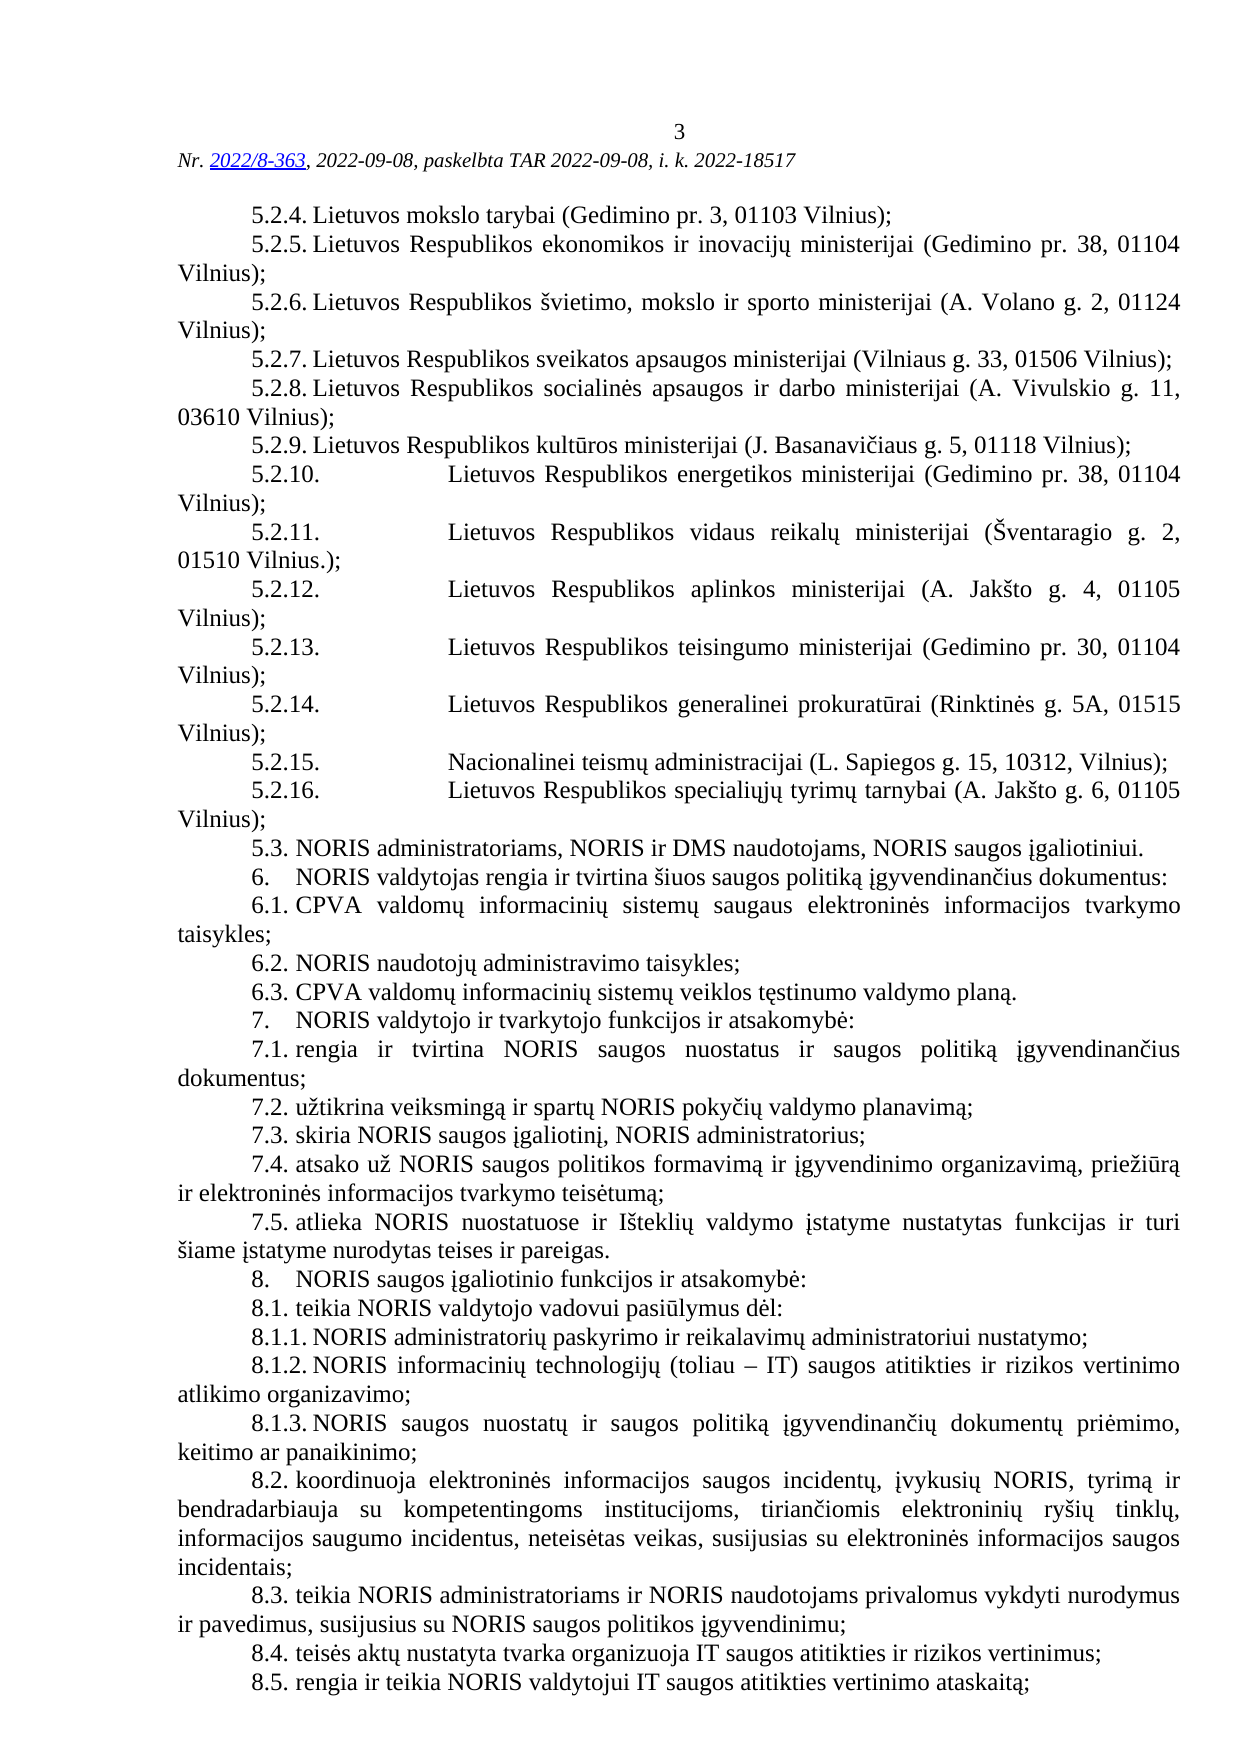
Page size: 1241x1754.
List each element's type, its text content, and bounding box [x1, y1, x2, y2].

text Nr. 2022/8-363, 2022-09-08, paskelbta TAR 2022-09-08, i. k. 2022-18517 [177, 148, 1181, 172]
text 7.1. rengia ir tvirtina NORIS saugos nuostatus ir saugos politiką įgyvendinančius dokumentus; [177, 1034, 1181, 1092]
text 8.1.2. NORIS informacinių technologijų (toliau – IT) saugos atitikties ir rizikos vertinimo atlikimo organizavimo; [177, 1350, 1181, 1408]
text 8.1.3. NORIS saugos nuostatų ir saugos politiką įgyvendinančių dokumentų priėmimo, keitimo ar panaikinimo; [177, 1408, 1181, 1465]
text 5.2.7. Lietuvos Respublikos sveikatos apsaugos ministerijai (Vilniaus g. 33, 01506 Vilnius); [177, 344, 1181, 373]
text 5.2.13. Lietuvos Respublikos teisingumo ministerijai (Gedimino pr. 30, 01104 Vilnius); [177, 632, 1181, 689]
text 8.1.1. NORIS administratorių paskyrimo ir reikalavimų administratoriui nustatymo; [177, 1322, 1181, 1350]
text 5.2.12. Lietuvos Respublikos aplinkos ministerijai (A. Jakšto g. 4, 01105 Vilnius); [177, 574, 1181, 632]
text 5.2.15. Nacionalinei teismų administracijai (L. Sapiegos g. 15, 10312, Vilnius); [177, 747, 1181, 775]
text 8.1. teikia NORIS valdytojo vadovui pasiūlymus dėl: [177, 1293, 1181, 1322]
text 6. NORIS valdytojas rengia ir tvirtina šiuos saugos politiką įgyvendinančius dokumentus: [177, 862, 1181, 890]
text 5.2.9. Lietuvos Respublikos kultūros ministerijai (J. Basanavičiaus g. 5, 01118 Vilnius); [177, 430, 1181, 459]
text 5.2.6. Lietuvos Respublikos švietimo, mokslo ir sporto ministerijai (A. Volano g. 2, 01124 Vilnius); [177, 287, 1181, 344]
text 5.2.14. Lietuvos Respublikos generalinei prokuratūrai (Rinktinės g. 5A, 01515 Vilnius); [177, 689, 1181, 747]
text 8.5. rengia ir teikia NORIS valdytojui IT saugos atitikties vertinimo ataskaitą; [177, 1667, 1181, 1695]
text 5.2.10. Lietuvos Respublikos energetikos ministerijai (Gedimino pr. 38, 01104 Vilnius); [177, 459, 1181, 517]
text 8.4. teisės aktų nustatyta tvarka organizuoja IT saugos atitikties ir rizikos vertinimus; [177, 1638, 1181, 1667]
text 7.2. užtikrina veiksmingą ir spartų NORIS pokyčių valdymo planavimą; [177, 1092, 1181, 1120]
text 7. NORIS valdytojo ir tvarkytojo funkcijos ir atsakomybė: [177, 1005, 1181, 1034]
text 5.2.8. Lietuvos Respublikos socialinės apsaugos ir darbo ministerijai (A. Vivulskio g. 11, 03610 Vilnius); [177, 373, 1181, 430]
text 7.3. skiria NORIS saugos įgaliotinį, NORIS administratorius; [177, 1120, 1181, 1149]
text 6.1. CPVA valdomų informacinių sistemų saugaus elektroninės informacijos tvarkymo taisykles; [177, 890, 1181, 948]
text 6.2. NORIS naudotojų administravimo taisykles; [177, 948, 1181, 977]
text 5.2.4. Lietuvos mokslo tarybai (Gedimino pr. 3, 01103 Vilnius); [177, 200, 1181, 229]
text 5.2.11. Lietuvos Respublikos vidaus reikalų ministerijai (Šventaragio g. 2, 01510 Vilnius.); [177, 517, 1181, 574]
text 7.4. atsako už NORIS saugos politikos formavimą ir įgyvendinimo organizavimą, priežiūrą ir elektroninės informacijos tvarkymo teisėtumą; [177, 1149, 1181, 1207]
text 5.2.5. Lietuvos Respublikos ekonomikos ir inovacijų ministerijai (Gedimino pr. 38, 01104 Vilnius); [177, 229, 1181, 287]
text 5.2.16. Lietuvos Respublikos specialiųjų tyrimų tarnybai (A. Jakšto g. 6, 01105 Vilnius); [177, 775, 1181, 833]
text 8.2. koordinuoja elektroninės informacijos saugos incidentų, įvykusių NORIS, tyrimą ir bendradarbiauja su kompetentingoms institucijoms, tiriančiomis elektroninių ryšių tinklų, informacijos saugumo incidentus, neteisėtas veikas, susijusias su elektroninės informacijos saugos incidentais; [177, 1465, 1181, 1580]
text 6.3. CPVA valdomų informacinių sistemų veiklos tęstinumo valdymo planą. [177, 977, 1181, 1005]
text 7.5. atlieka NORIS nuostatuose ir Išteklių valdymo įstatyme nustatytas funkcijas ir turi šiame įstatyme nurodytas teises ir pareigas. [177, 1207, 1181, 1264]
text 5.3. NORIS administratoriams, NORIS ir DMS naudotojams, NORIS saugos įgaliotiniui. [177, 833, 1181, 862]
text 8. NORIS saugos įgaliotinio funkcijos ir atsakomybė: [177, 1264, 1181, 1293]
text 8.3. teikia NORIS administratoriams ir NORIS naudotojams privalomus vykdyti nurodymus ir pavedimus, susijusius su NORIS saugos politikos įgyvendinimu; [177, 1580, 1181, 1638]
